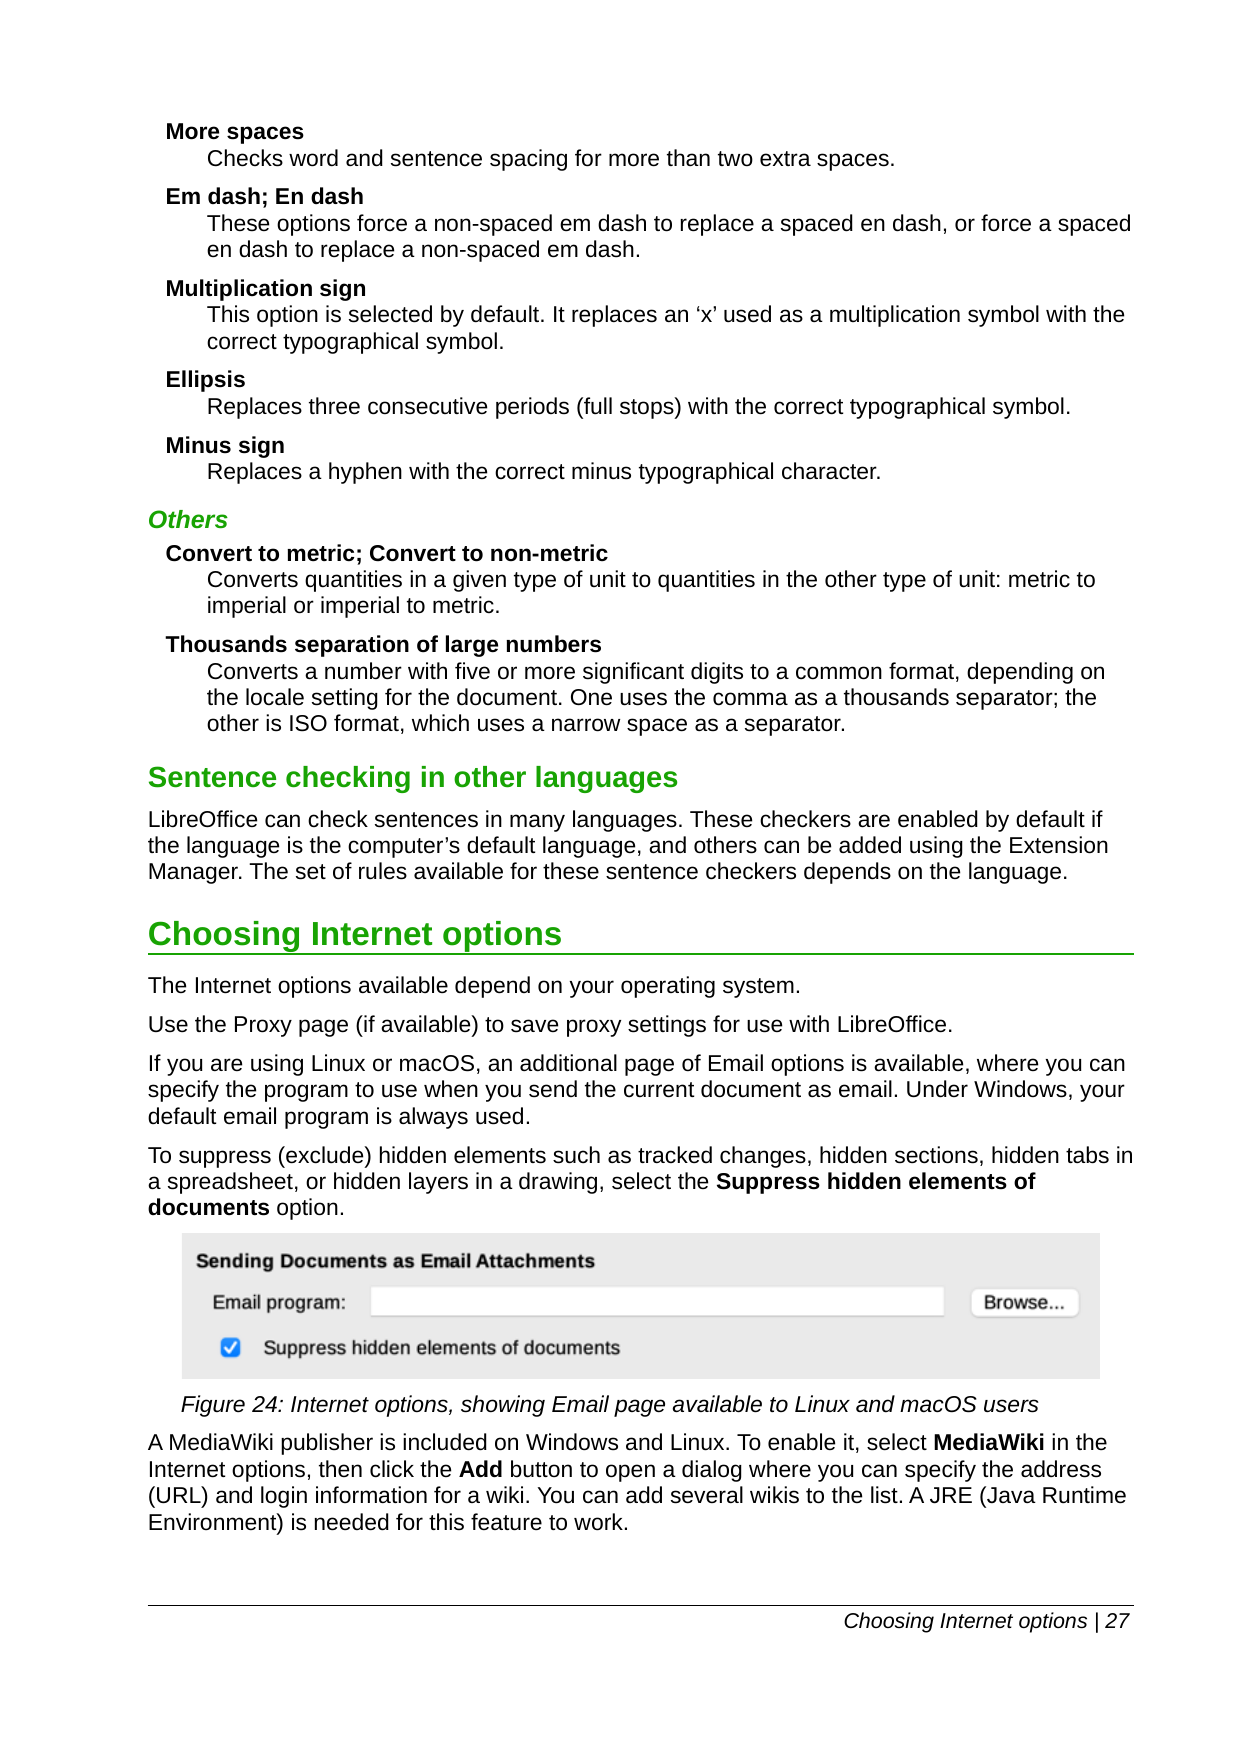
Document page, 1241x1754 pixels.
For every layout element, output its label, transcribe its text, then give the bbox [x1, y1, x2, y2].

text A MediaWiki publisher is included on Windows and Linux. To enable it, select MediaWiki in the Internet options, then click the Add button to open a dialog where you can specify the address (URL) and login information for a wiki. You can add several wikis to the list. A JRE (Java Runtime Environment) is needed for this feature to work. [148, 1429, 1134, 1535]
text More spaces [165, 118, 1134, 144]
text Thousands separation of large numbers [165, 631, 1134, 658]
text Converts a number with five or more significant digits to a common format, depending on the locale setting for the document. One uses the comma as a thousands separator; the other is ISO format, which uses a narrow space as a separator. [207, 658, 1134, 737]
text Converts quantities in a given type of unit to quantities in the other type of unit: metric to imperial or imperial to metric. [207, 566, 1134, 619]
text Replaces a hyphen with the correct minus typographical character. [207, 458, 1134, 484]
text These options force a non-spaced em dash to replace a spaced en dash, or force a spaced en dash to replace a non-spaced em dash. [207, 210, 1134, 262]
text Replaces three consecutive periods (full stops) with the correct typographical symbol. [207, 393, 1134, 419]
text If you are using Linux or macOS, an additional page of Email options is available, where you can specify the program to use when you send the current document as email. Under Windows, your default email program is always used. [148, 1050, 1134, 1129]
text Checks word and sentence spacing for more than two extra spaces. [207, 144, 1134, 171]
text Multiplication sign [165, 275, 1134, 301]
text Ellipsis [165, 366, 1134, 393]
picture [181, 1233, 1100, 1379]
text Convert to metric; Convert to non-metric [165, 540, 1134, 566]
text Em dash; En dash [165, 183, 1134, 210]
text The Internet options available depend on your operating system. [148, 972, 1134, 999]
text LibreOffice can check sentences in many languages. These checkers are enabled by default if the language is the computer’s default language, and others can be added using the Extension Manager. The set of rules available for these sentence checkers depends on the language. [148, 806, 1134, 885]
subtitle Sentence checking in other languages [148, 760, 1134, 794]
text Minus sign [165, 432, 1134, 458]
text Figure 24: Internet options, showing Email page available to Linux and macOS users [181, 1391, 1101, 1417]
text To suppress (exclude) hidden elements such as tracked changes, hidden sections, hidden tabs in a spreadsheet, or hidden layers in a drawing, select the Suppress hidden elements of documents option. [148, 1142, 1134, 1221]
subtitle Choosing Internet options [148, 914, 1134, 953]
text Use the Proxy page (if available) to save proxy settings for use with LibreOffice. [148, 1011, 1134, 1038]
subtitle Others [148, 505, 1134, 534]
text This option is selected by default. It replaces an ‘x’ used as a multiplication symbol with the correct typographical symbol. [207, 301, 1134, 354]
